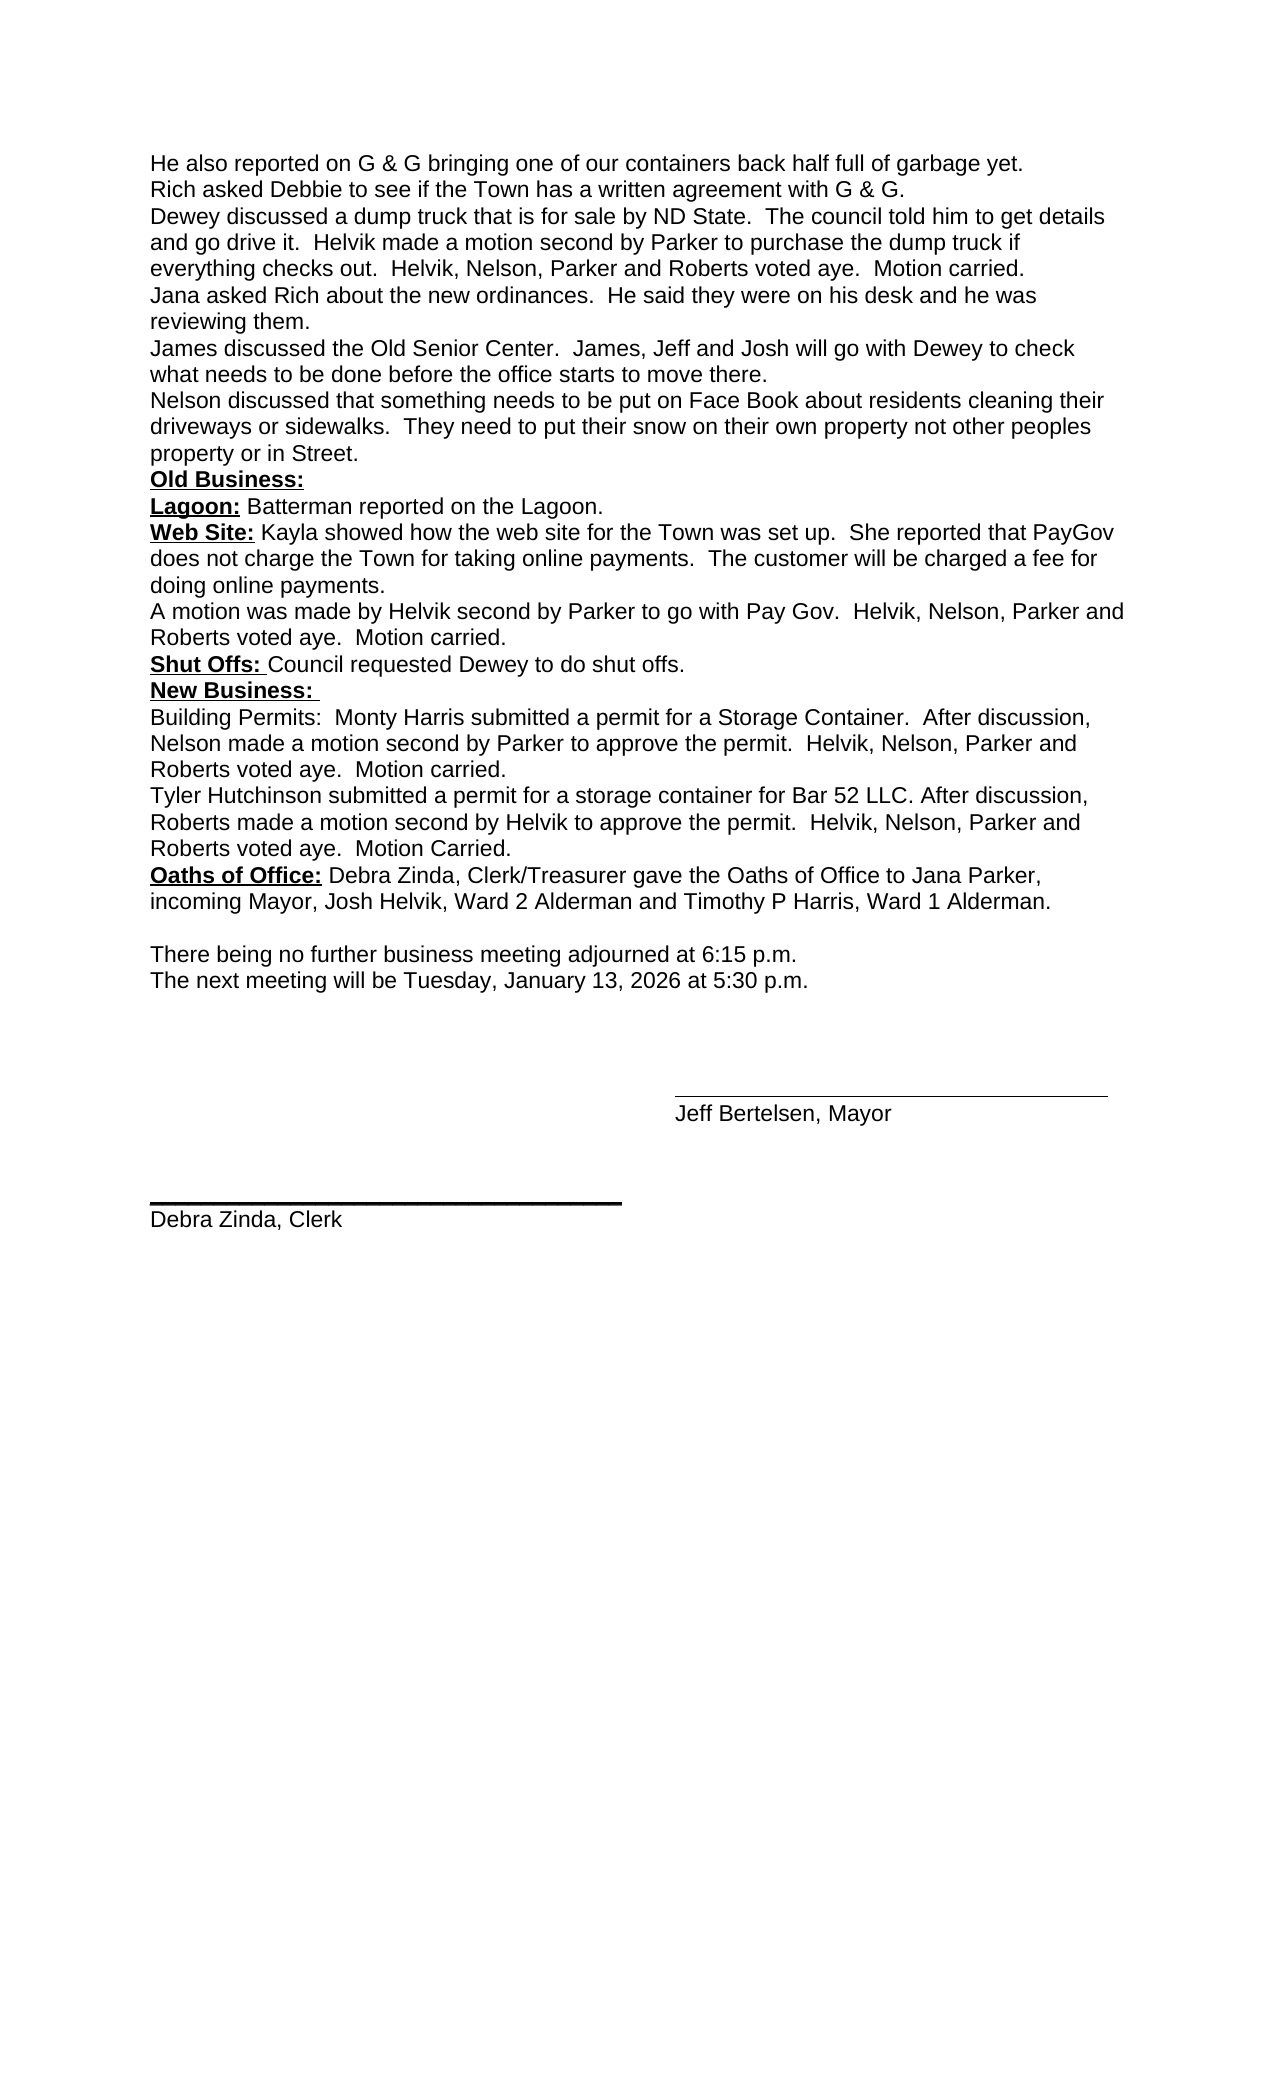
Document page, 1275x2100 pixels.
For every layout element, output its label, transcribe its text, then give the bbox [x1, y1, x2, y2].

text Building Permits: Monty Harris submitted a permit for a Storage Container. After discussion, Nelson made a motion second by Parker to approve the permit. Helvik, Nelson, Parker and Roberts voted aye. Motion carried. [150, 703, 1125, 782]
text New Business: [150, 677, 1125, 703]
text He also reported on G & G bringing one of our containers back half full of garbage yet. [150, 150, 1125, 176]
text There being no further business meeting adjourned at 6:15 p.m. [150, 941, 1125, 967]
text Tyler Hutchinson submitted a permit for a storage container for Bar 52 LLC. After discussion, Roberts made a motion second by Helvik to approve the permit. Helvik, Nelson, Parker and Roberts voted aye. Motion Carried. [150, 782, 1125, 862]
text James discussed the Old Senior Center. James, Jeff and Josh will go with Dewey to check what needs to be done before the office starts to move there. [150, 334, 1125, 387]
text _____________________________________ [150, 1179, 1125, 1206]
text Web Site: Kayla showed how the web site for the Town was set up. She reported that PayGov does not charge the Town for taking online payments. The customer will be charged a fee for doing online payments. [150, 519, 1125, 598]
text Rich asked Debbie to see if the Town has a written agreement with G & G. [150, 176, 1125, 203]
text A motion was made by Helvik second by Parker to go with Pay Gov. Helvik, Nelson, Parker and Roberts voted aye. Motion carried. [150, 598, 1125, 651]
text Debra Zinda, Clerk [150, 1206, 1125, 1232]
text Jeff Bertelsen, Mayor [150, 1100, 1125, 1127]
text The next meeting will be Tuesday, January 13, 2026 at 5:30 p.m. [150, 967, 1125, 993]
text Shut Offs: Council requested Dewey to do shut offs. [150, 651, 1125, 677]
text Jana asked Rich about the new ordinances. He said they were on his desk and he was reviewing them. [150, 282, 1125, 334]
text Nelson discussed that something needs to be put on Face Book about residents cleaning their driveways or sidewalks. They need to put their snow on their own property not other peoples property or in Street. [150, 387, 1125, 466]
text Old Business: [150, 466, 1125, 493]
text Lagoon: Batterman reported on the Lagoon. [150, 493, 1125, 519]
text Dewey discussed a dump truck that is for sale by ND State. The council told him to get details and go drive it. Helvik made a motion second by Parker to purchase the dump truck if everything checks out. Helvik, Nelson, Parker and Roberts voted aye. Motion carried. [150, 203, 1125, 282]
text Oaths of Office: Debra Zinda, Clerk/Treasurer gave the Oaths of Office to Jana Parker, incoming Mayor, Josh Helvik, Ward 2 Alderman and Timothy P Harris, Ward 1 Alderman. [150, 862, 1125, 914]
